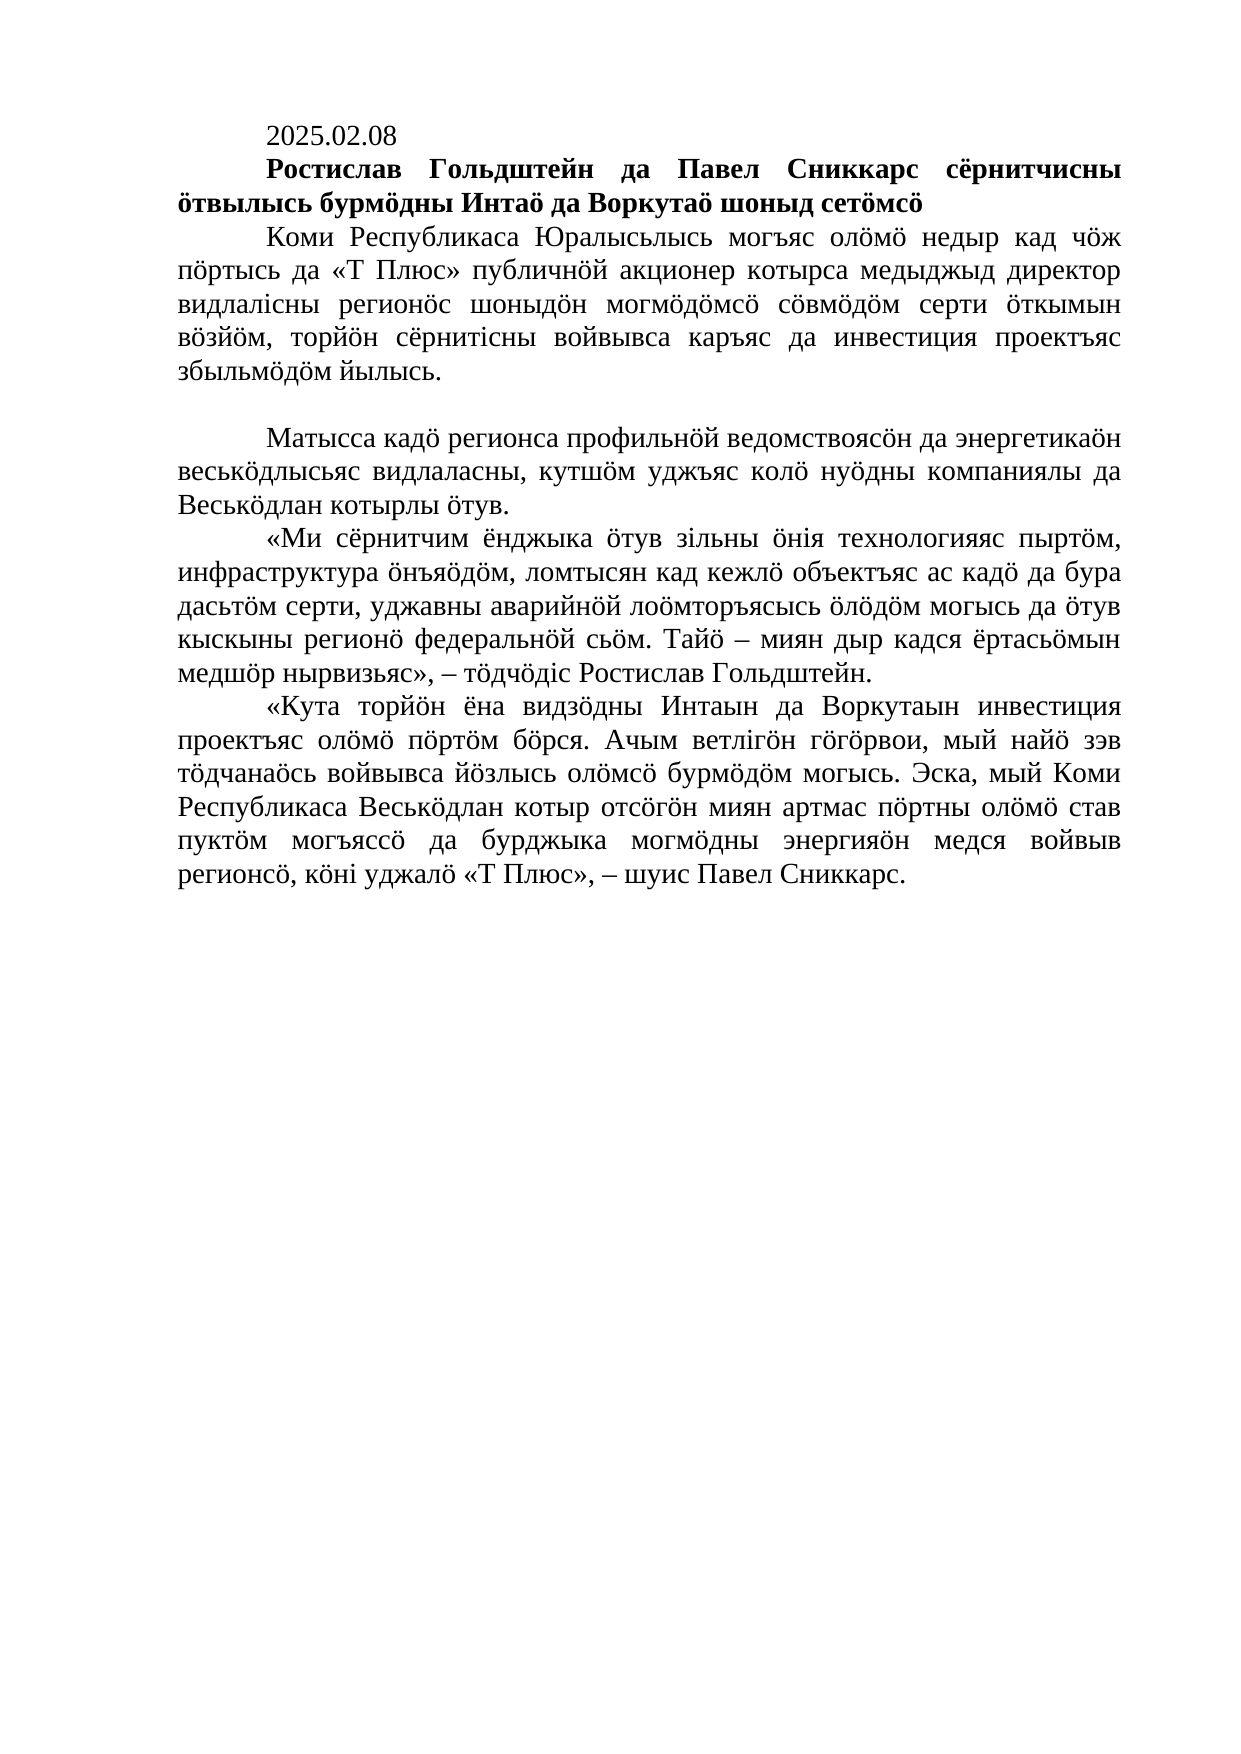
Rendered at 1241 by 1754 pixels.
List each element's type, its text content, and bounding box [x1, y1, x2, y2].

text Коми Республикаса Юралысьлысь могъяс олӧмӧ недыр кад чӧж пӧртысь да «Т Плюс» публичнӧй акционер котырса медыджыд директор видлалісны регионӧс шоныдӧн могмӧдӧмсӧ сӧвмӧдӧм серти ӧткымын вӧзйӧм, торйӧн сёрнитісны войвывса каръяс да инвестиция проектъяс збыльмӧдӧм йылысь. [177, 219, 1122, 386]
text 2025.02.08 [177, 118, 1122, 152]
text Ростислав Гольдштейн да Павел Сниккарс сёрнитчисны ӧтвылысь бурмӧдны Интаӧ да Воркутаӧ шоныд сетӧмсӧ [177, 152, 1122, 219]
text «Кута торйӧн ёна видзӧдны Интаын да Воркутаын инвестиция проектъяс олӧмӧ пӧртӧм бӧрся. Ачым ветлігӧн гӧгӧрвои, мый найӧ зэв тӧдчанаӧсь войвывса йӧзлысь олӧмсӧ бурмӧдӧм могысь. Эска, мый Коми Республикаса Веськӧдлан котыр отсӧгӧн миян артмас пӧртны олӧмӧ став пуктӧм могъяссӧ да бурджыка могмӧдны энергияӧн медся войвыв регионсӧ, кӧні уджалӧ «Т Плюс», – шуис Павел Сниккарс. [177, 688, 1122, 889]
text «Ми сёрнитчим ёнджыка ӧтув зільны ӧнія технологияяс пыртӧм, инфраструктура ӧнъяӧдӧм, ломтысян кад кежлӧ объектъяс ас кадӧ да бура дасьтӧм серти, уджавны аварийнӧй лоӧмторъясысь ӧлӧдӧм могысь да ӧтув кыскыны регионӧ федеральнӧй сьӧм. Тайӧ – миян дыр кадся ёртасьӧмын медшӧр нырвизьяс», – тӧдчӧдіс Ростислав Гольдштейн. [177, 521, 1122, 688]
text Матысса кадӧ регионса профильнӧй ведомствоясӧн да энергетикаӧн веськӧдлысьяс видлаласны, кутшӧм уджъяс колӧ нуӧдны компаниялы да Веськӧдлан котырлы ӧтув. [177, 420, 1122, 521]
